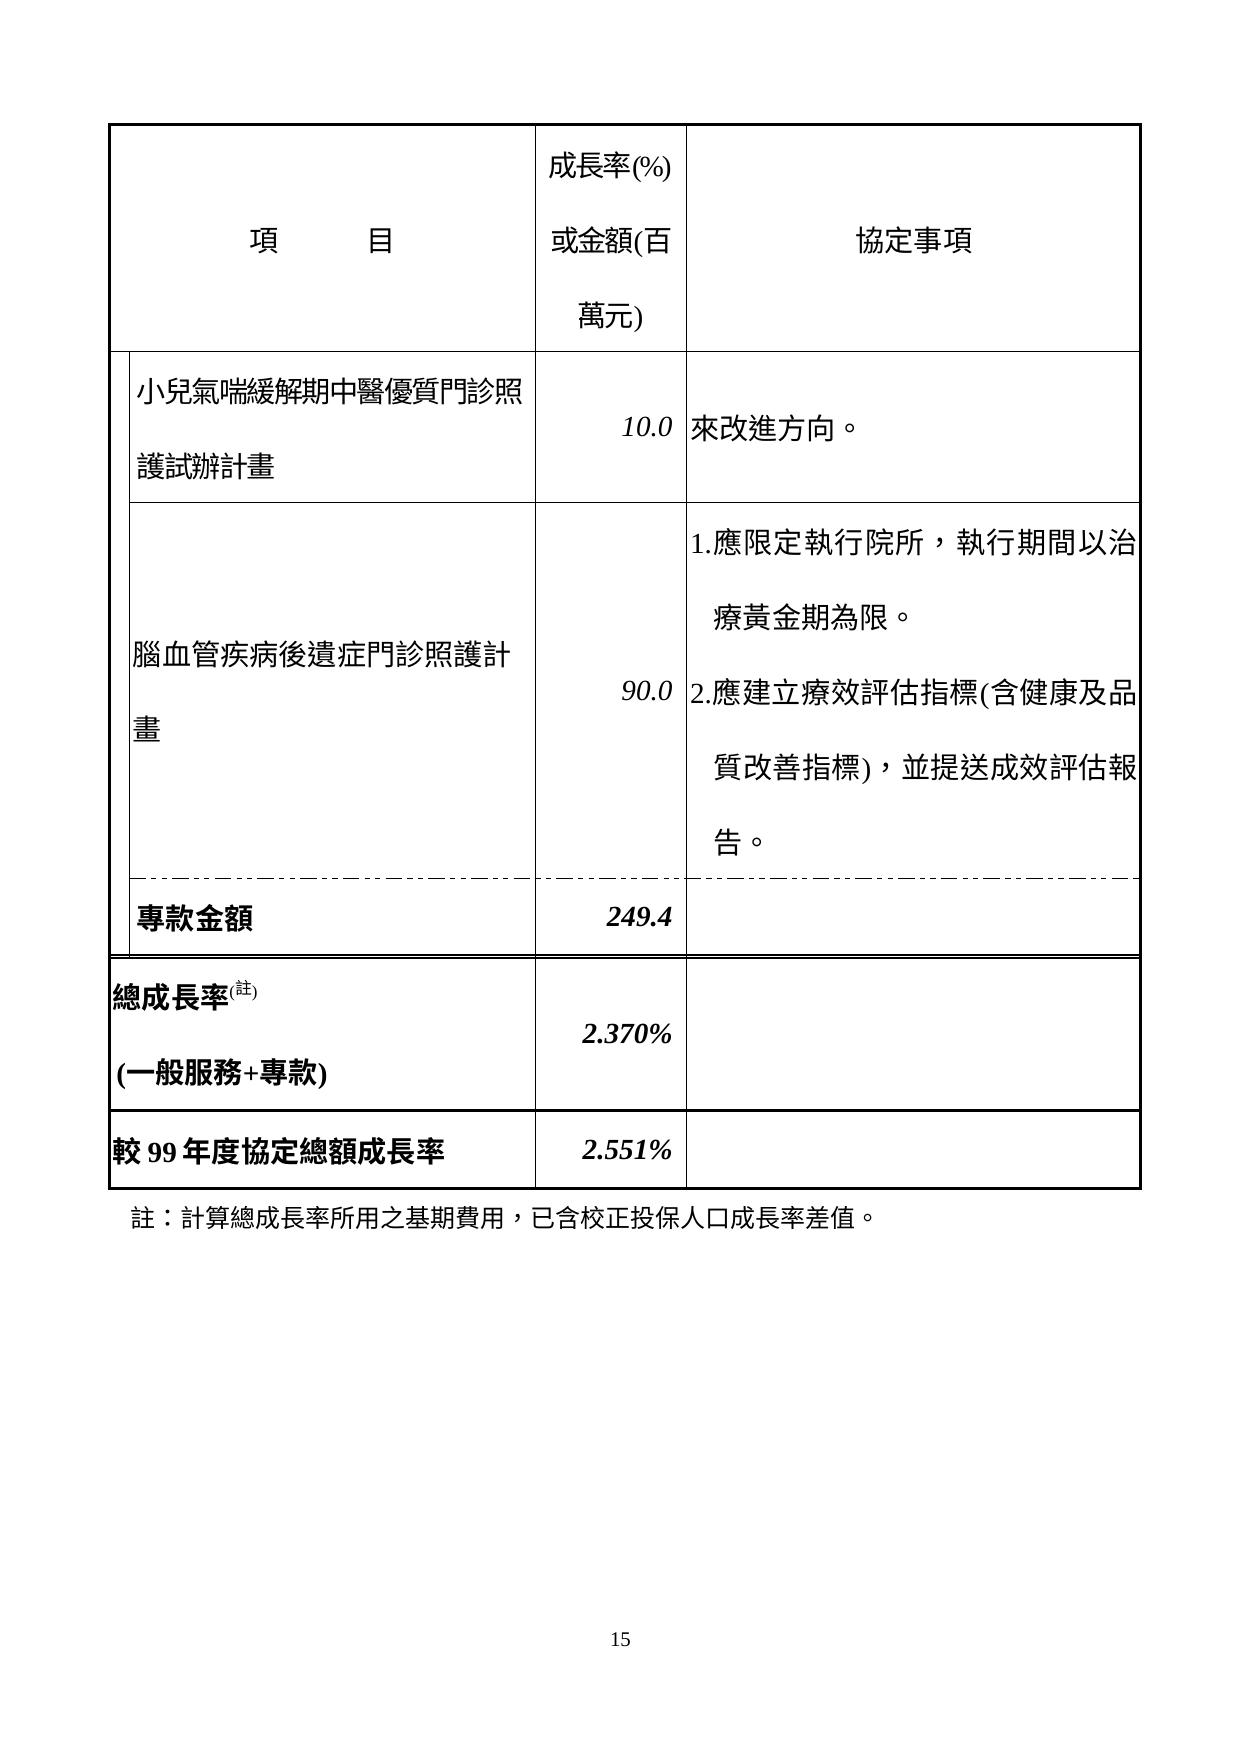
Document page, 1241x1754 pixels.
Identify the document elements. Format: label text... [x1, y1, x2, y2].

table_cell 專款金額 [130, 878, 535, 954]
table_cell 1.應限定執行院所，執行期間以治療黃金期為限。 2.應建立療效評估指標(含健康及品質改善指標)，並提送成效評估報告。 [687, 503, 1139, 878]
table_cell [111, 352, 129, 954]
table_cell 腦血管疾病後遺症門診照護計畫 [130, 503, 535, 878]
table_cell 小兒氣喘緩解期中醫優質門診照護試辦計畫 [130, 352, 535, 502]
table_cell [687, 878, 1139, 954]
table_cell 249.4 [536, 878, 686, 954]
table_cell 90.0 [536, 503, 686, 878]
table_cell 來改進方向。 [687, 352, 1139, 502]
table_cell 總成長率(註) (一般服務+專款) [111, 959, 535, 1109]
table_cell 2.370% [536, 959, 686, 1109]
table_cell 較99年度協定總額成長率 [111, 1112, 535, 1187]
table_header 項 目 [111, 126, 535, 351]
text 註：計算總成長率所用之基期費用，已含校正投保人口成長率差值。 [130, 1197, 1110, 1235]
table_header 成長率(%)或金額(百萬元) [536, 126, 686, 351]
table_cell [687, 959, 1139, 1109]
table_cell 10.0 [536, 352, 686, 502]
table_cell [687, 1112, 1139, 1187]
table_cell 2.551% [536, 1112, 686, 1187]
table_header 協定事項 [687, 126, 1139, 351]
